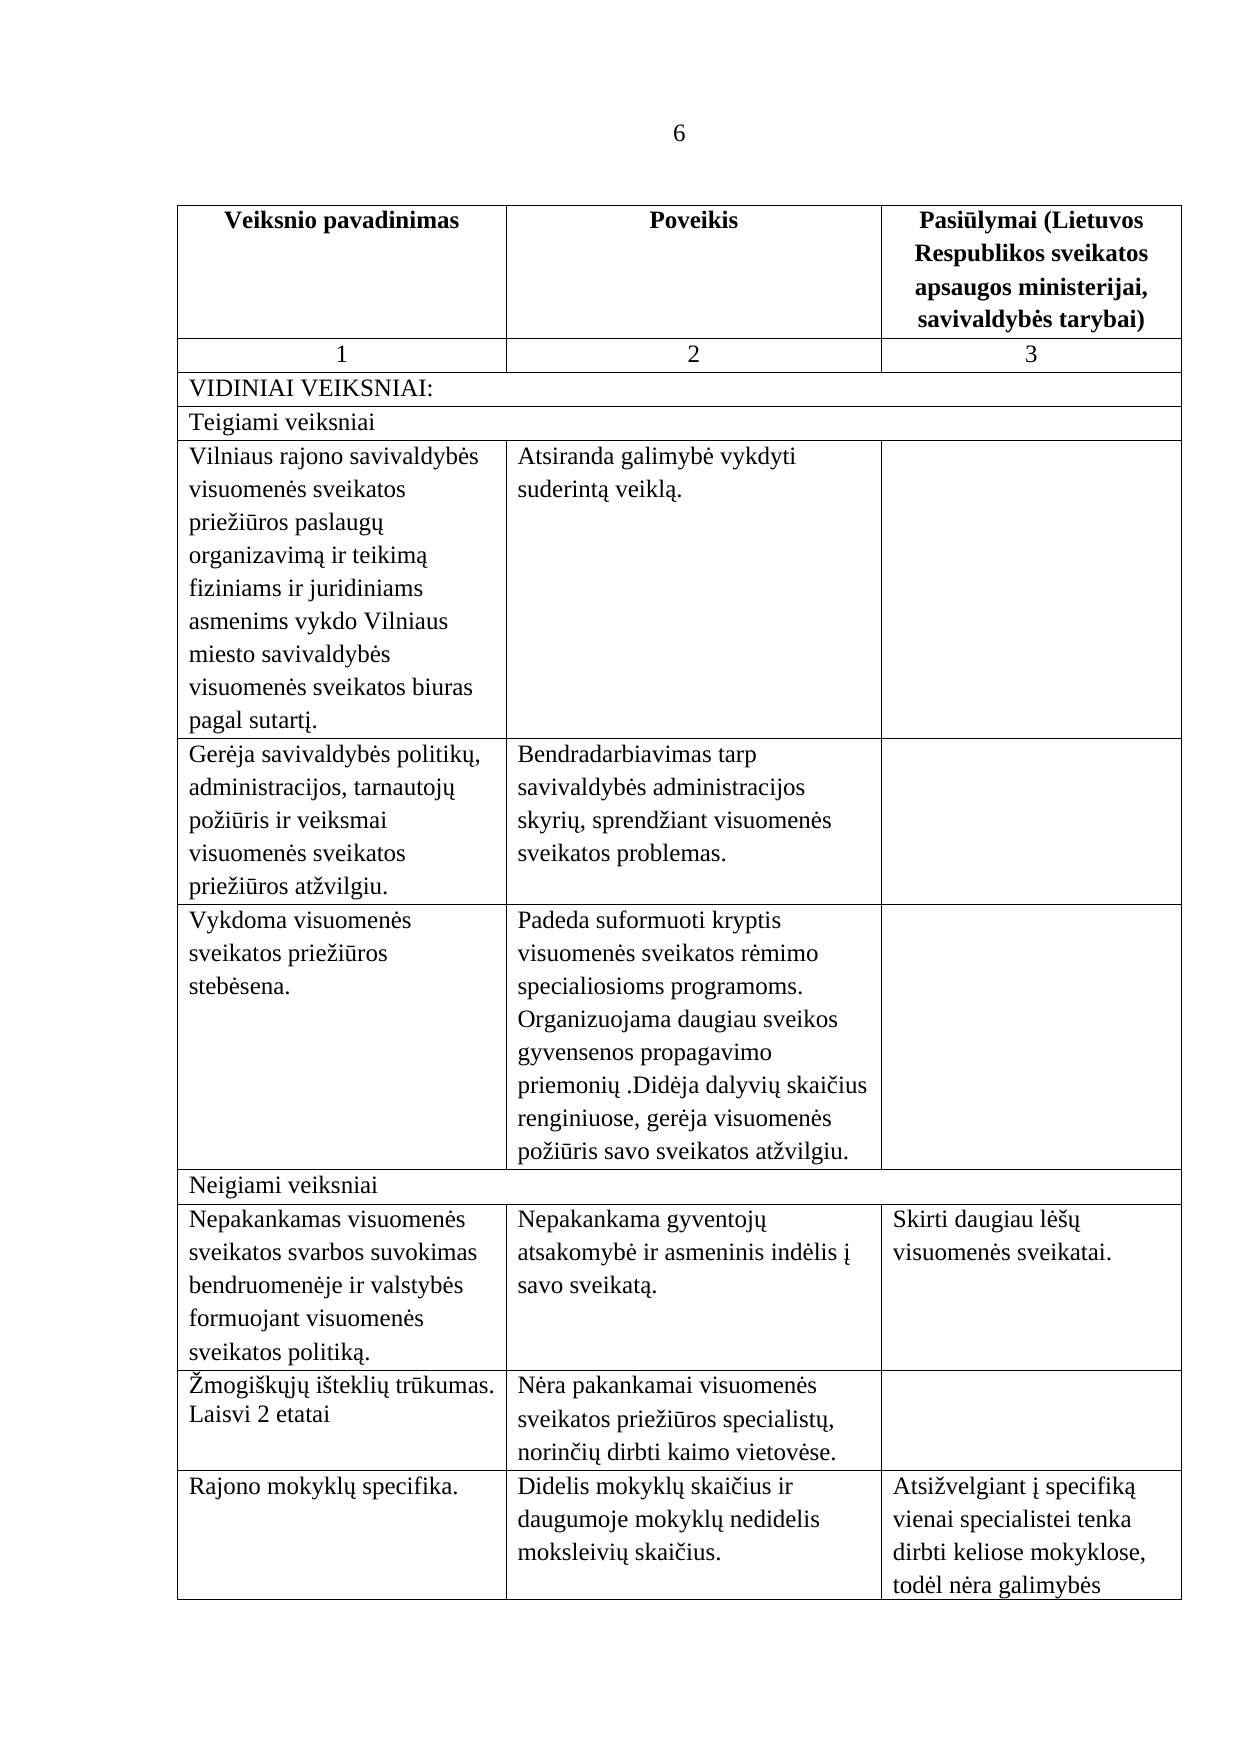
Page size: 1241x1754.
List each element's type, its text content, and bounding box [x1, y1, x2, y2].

table_cell Neigiami veiksniai [178, 1170, 1181, 1203]
table_cell Padeda suformuoti kryptis visuomenės sveikatos rėmimo specialiosioms programoms. Organizuojama daugiau sveikos gyvensenos propagavimo priemonių .Didėja dalyvių skaičius renginiuose, gerėja visuomenės požiūris savo sveikatos atžvilgiu. [507, 905, 881, 1169]
table_cell VIDINIAI VEIKSNIAI: [178, 373, 1181, 406]
table_cell [882, 1371, 1181, 1470]
table_cell Vilniaus rajono savivaldybės visuomenės sveikatos priežiūros paslaugų organizavimą ir teikimą fiziniams ir juridiniams asmenims vykdo Vilniaus miesto savivaldybės visuomenės sveikatos biuras pagal sutartį. [178, 441, 506, 738]
table_cell [882, 905, 1181, 1169]
table_cell 1 [178, 339, 506, 372]
table_cell Atsiranda galimybė vykdyti suderintą veiklą. [507, 441, 881, 738]
table_cell Rajono mokyklų specifika. [178, 1471, 506, 1598]
table_cell Nepakankama gyventojų atsakomybė ir asmeninis indėlis į savo sveikatą. [507, 1205, 881, 1369]
table_cell 2 [507, 339, 881, 372]
table_cell Didelis mokyklų skaičius ir daugumoje mokyklų nedidelis moksleivių skaičius. [507, 1471, 881, 1598]
table_cell Žmogiškųjų išteklių trūkumas. Laisvi 2 etatai [178, 1371, 506, 1470]
table_cell 3 [882, 339, 1181, 372]
table_cell Vykdoma visuomenės sveikatos priežiūros stebėsena. [178, 905, 506, 1169]
table_header Pasiūlymai (Lietuvos Respublikos sveikatos apsaugos ministerijai, savivaldybės tarybai) [882, 206, 1181, 338]
table_cell Bendradarbiavimas tarp savivaldybės administracijos skyrių, sprendžiant visuomenės sveikatos problemas. [507, 739, 881, 904]
table_header Poveikis [507, 206, 881, 338]
table_cell Teigiami veiksniai [178, 407, 1181, 440]
table_cell [882, 739, 1181, 904]
table_header Veiksnio pavadinimas [178, 206, 506, 338]
table_cell [882, 441, 1181, 738]
table_cell Nepakankamas visuomenės sveikatos svarbos suvokimas bendruomenėje ir valstybės formuojant visuomenės sveikatos politiką. [178, 1205, 506, 1369]
table_cell Skirti daugiau lėšų visuomenės sveikatai. [882, 1205, 1181, 1369]
table_cell Atsižvelgiant į specifiką vienai specialistei tenka dirbti keliose mokyklose, todėl nėra galimybės [882, 1471, 1181, 1598]
table_cell Gerėja savivaldybės politikų, administracijos, tarnautojų požiūris ir veiksmai visuomenės sveikatos priežiūros atžvilgiu. [178, 739, 506, 904]
table_cell Nėra pakankamai visuomenės sveikatos priežiūros specialistų, norinčių dirbti kaimo vietovėse. [507, 1371, 881, 1470]
